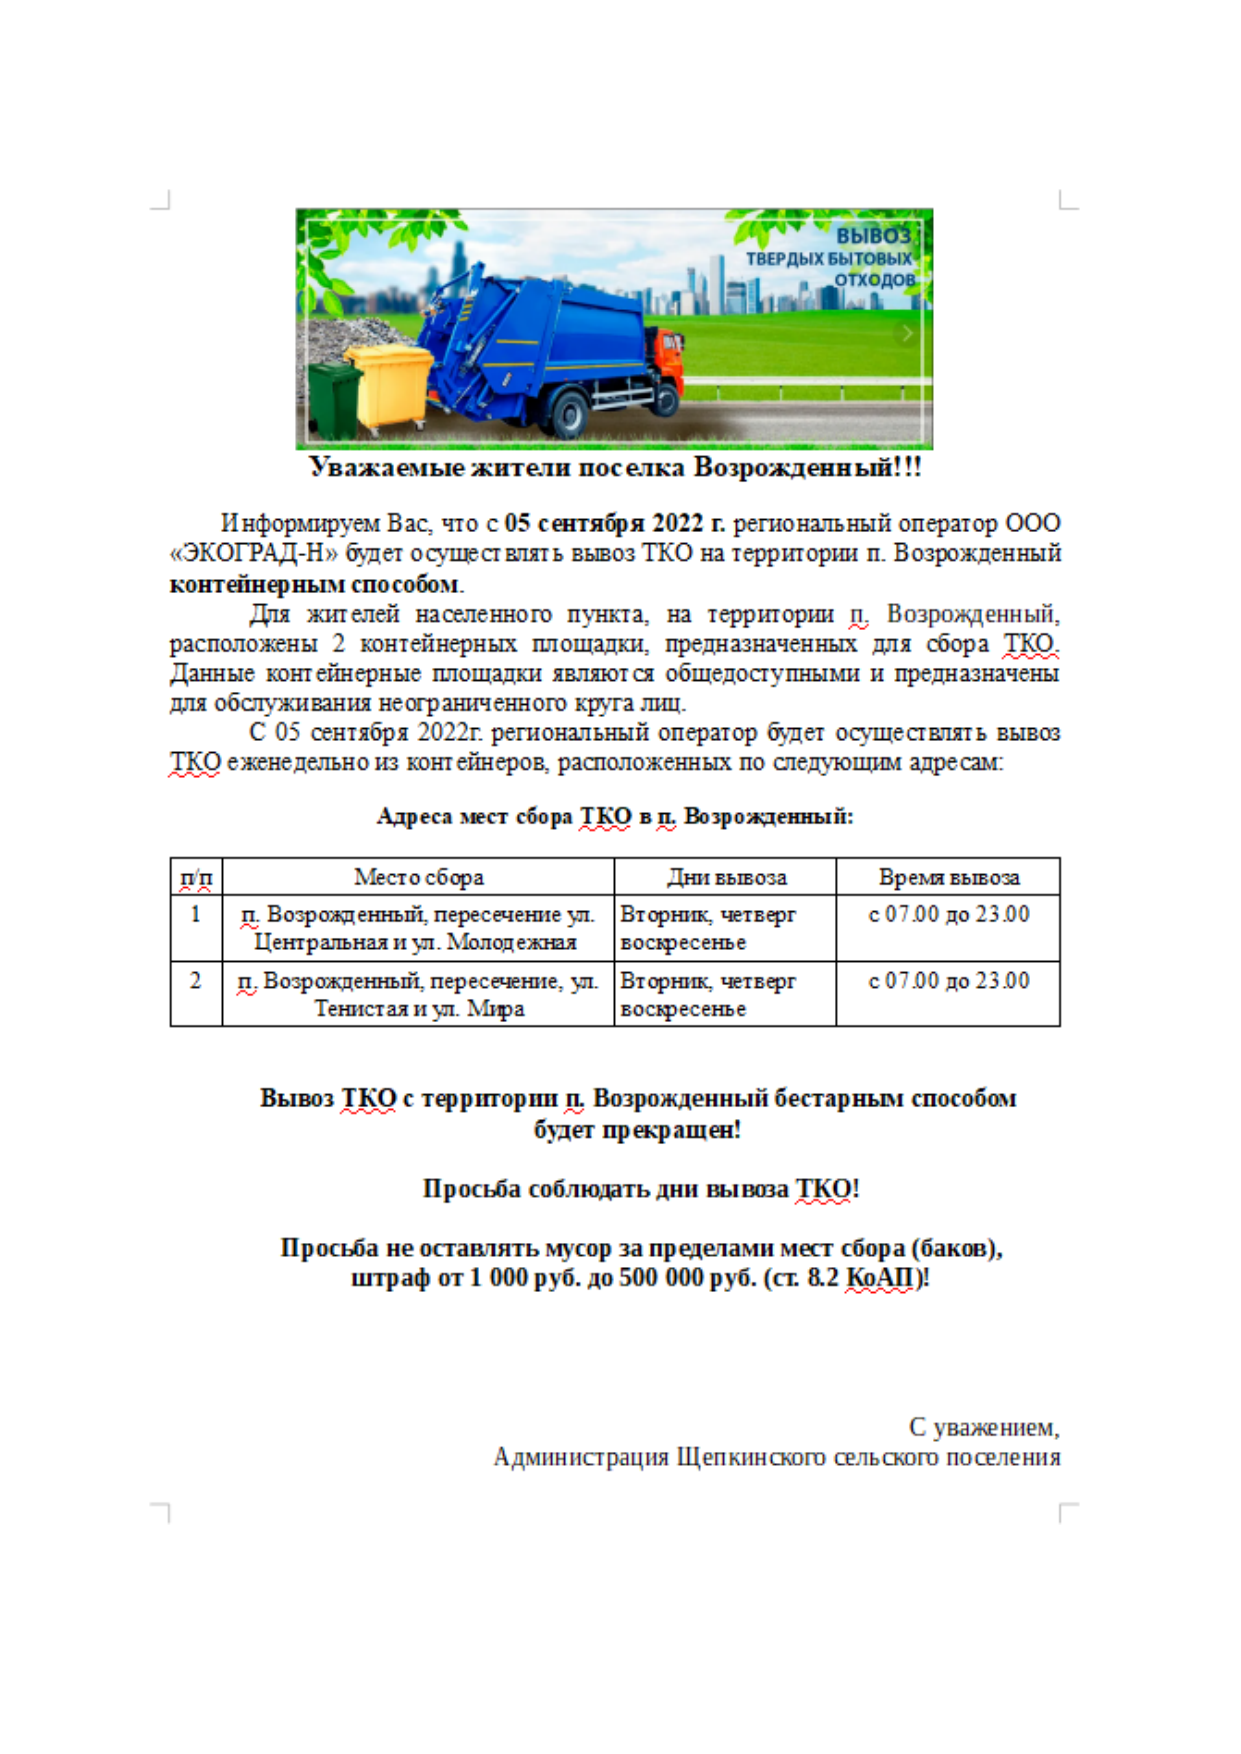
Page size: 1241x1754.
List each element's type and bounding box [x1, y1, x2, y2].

picture [108, 124, 164, 1572]
